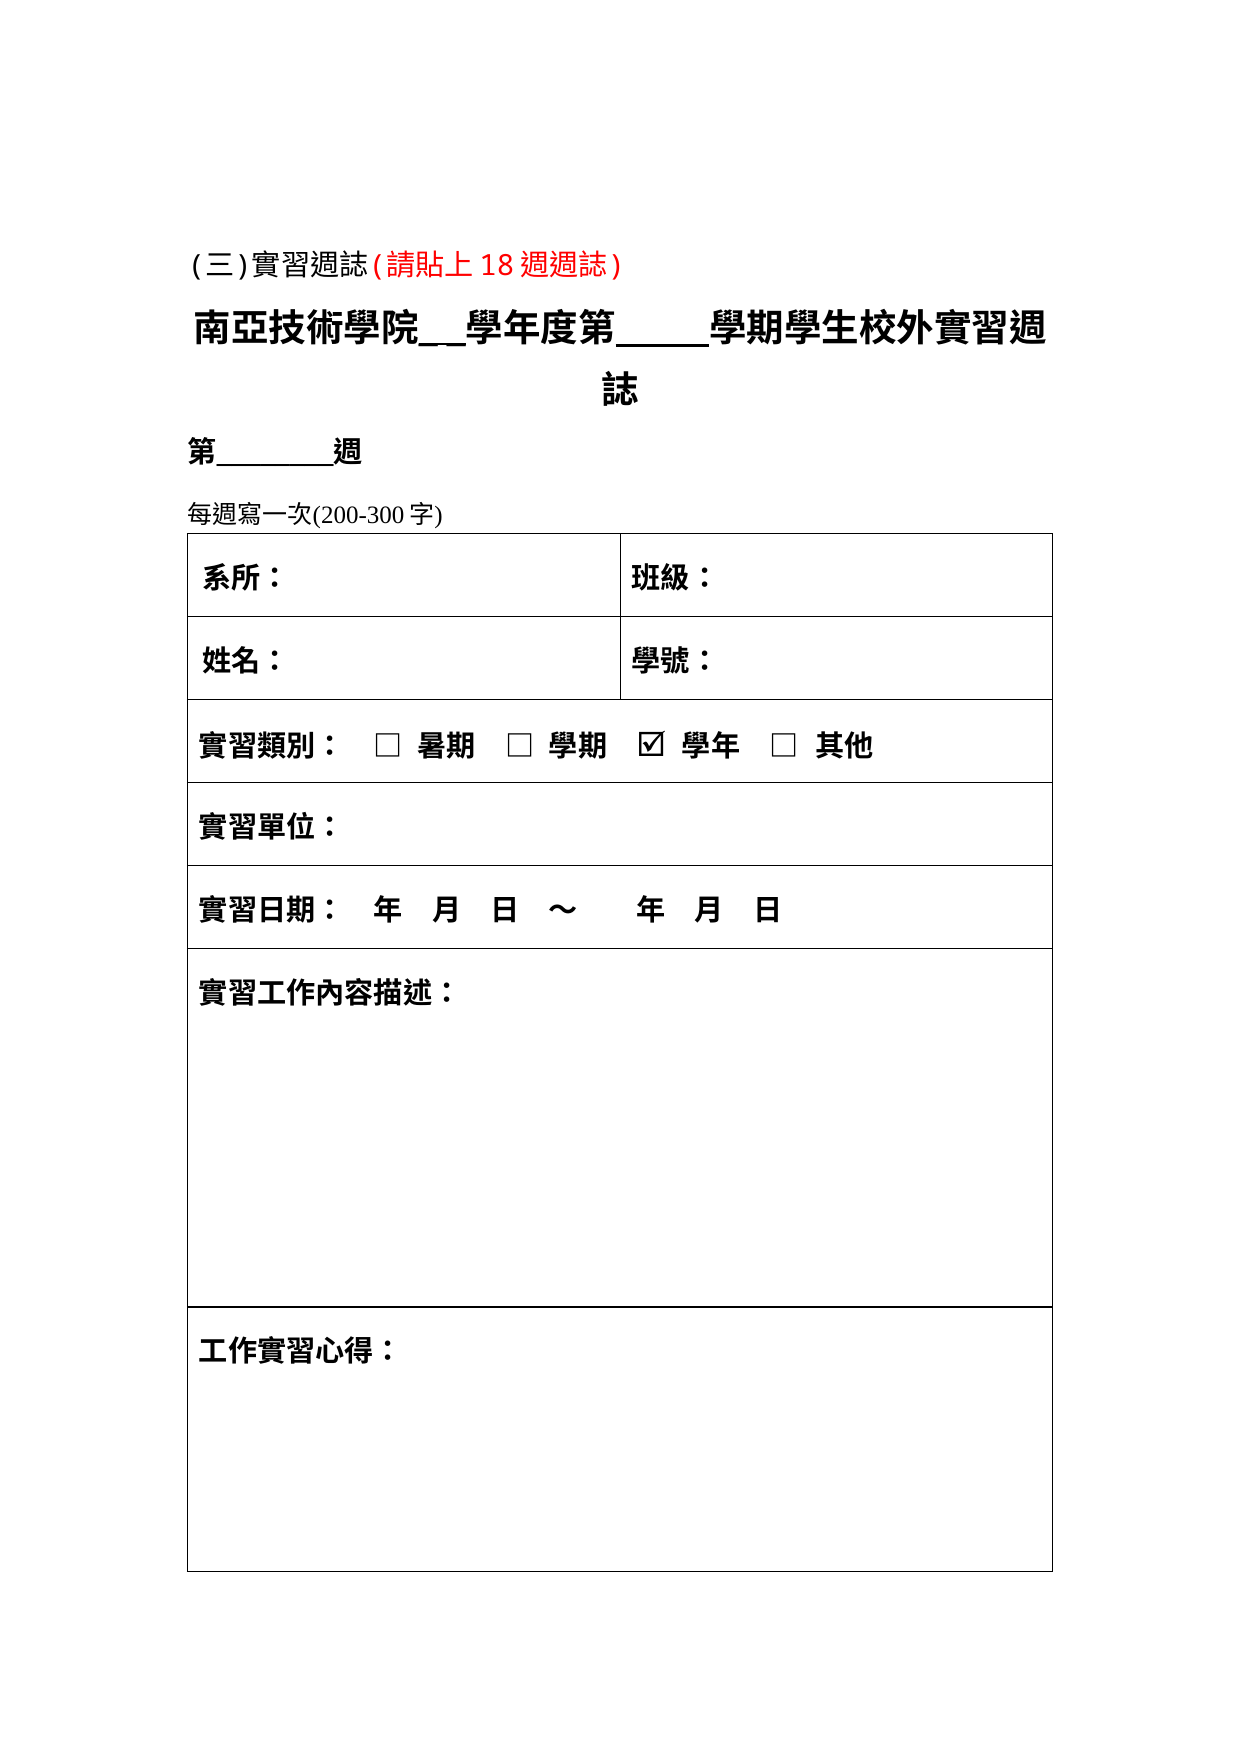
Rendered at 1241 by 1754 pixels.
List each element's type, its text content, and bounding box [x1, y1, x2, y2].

table_cell 學號： [621, 617, 1052, 699]
text 南亞技術學院_ _學年度第 學期學生校外實習週誌 [187, 283, 1053, 408]
table_cell 實習單位： [188, 783, 1052, 865]
text (三)實習週誌(請貼上18週週誌) [187, 221, 1053, 283]
table_header 系所： [188, 534, 620, 616]
table_header 班級： [621, 534, 1052, 616]
table_cell 實習日期： 年 月 日 ～ 年 月 日 [188, 866, 1052, 948]
table_cell 姓名： [188, 617, 620, 699]
table_cell 工作實習心得： [188, 1308, 1052, 1571]
text 第________週 每週寫一次(200-300字) [187, 408, 1053, 533]
table_cell 實習工作內容描述： [188, 949, 1052, 1306]
table_cell 實習類別： □ 暑期 □ 學期  學年 □ 其他 [188, 700, 1052, 782]
